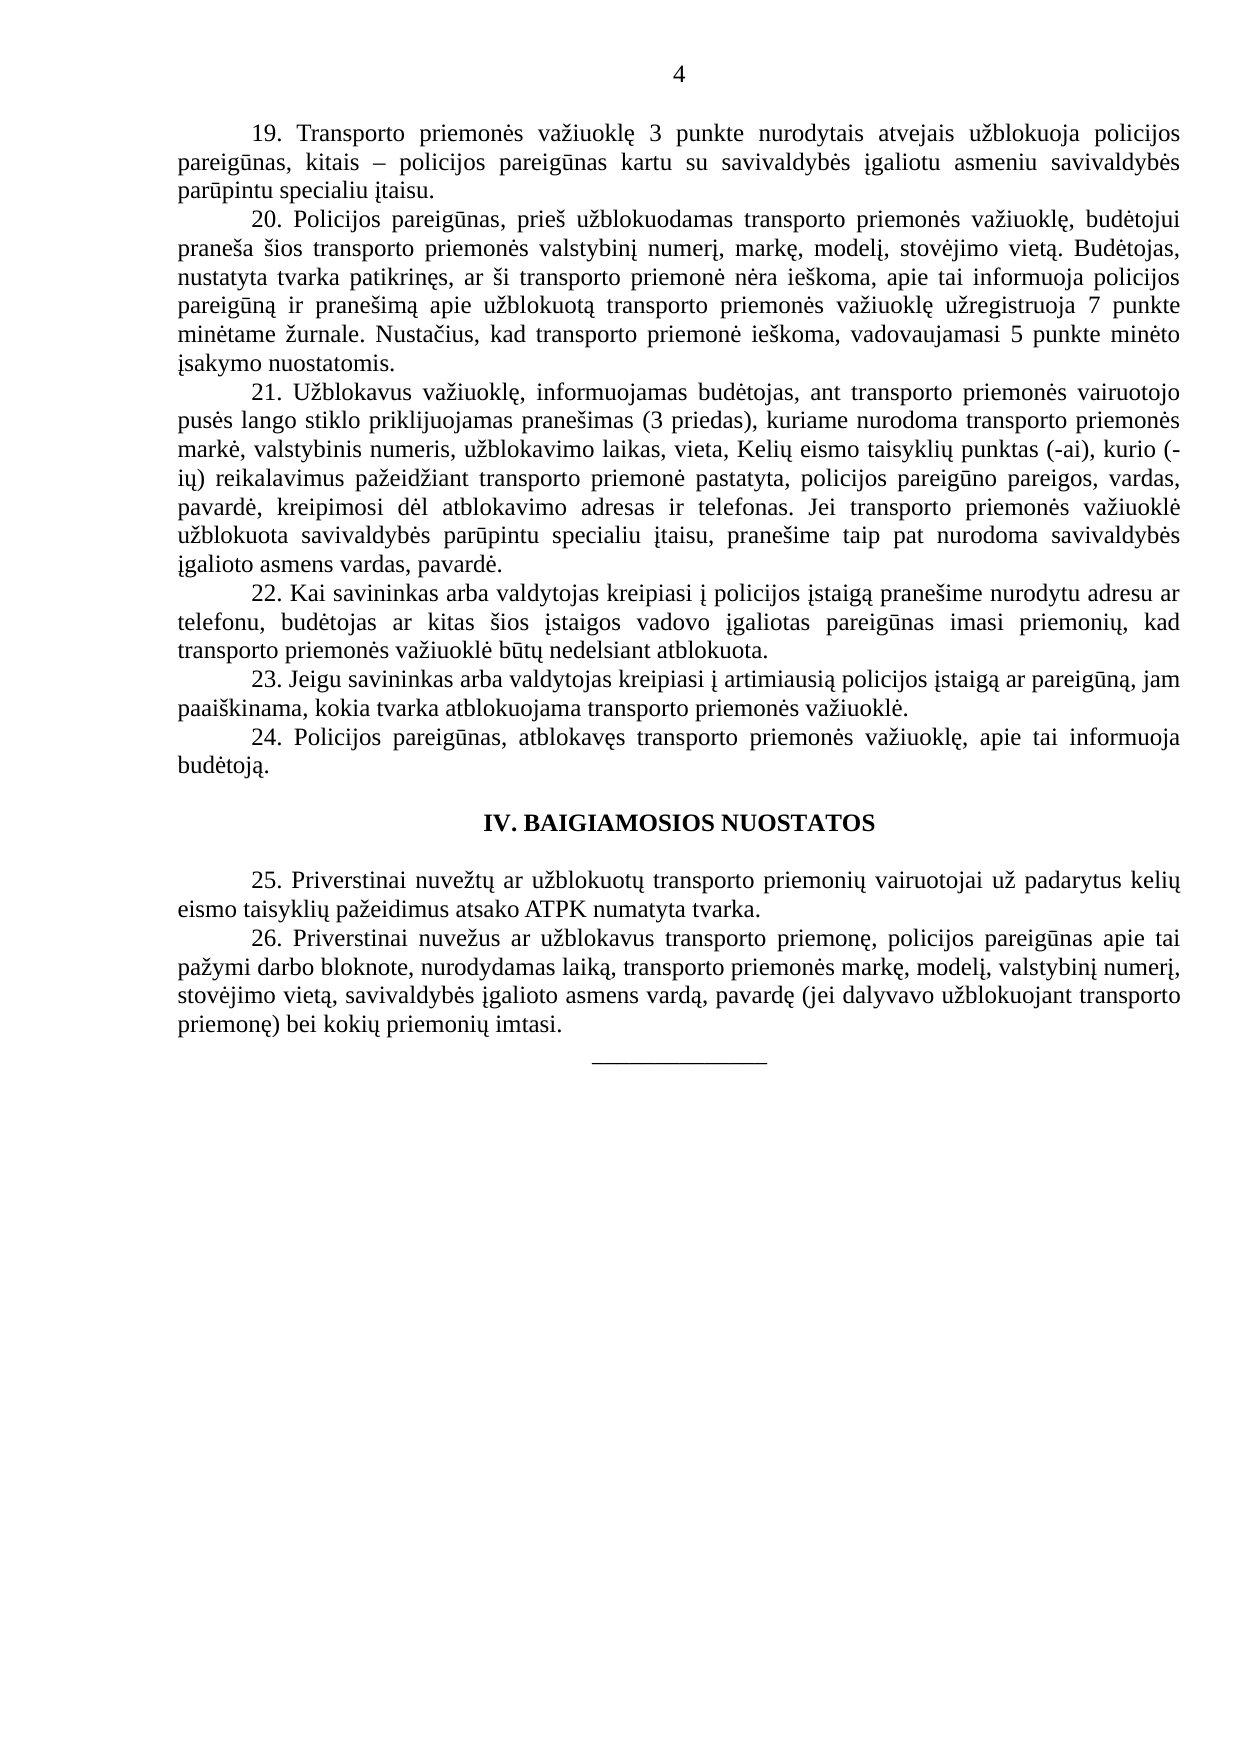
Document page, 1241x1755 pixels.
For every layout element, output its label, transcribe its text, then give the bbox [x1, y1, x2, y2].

text 25. Priverstinai nuvežtų ar užblokuotų transporto priemonių vairuotojai už padarytus kelių eismo taisyklių pažeidimus atsako ATPK numatyta tvarka. [177, 866, 1181, 923]
text 21. Užblokavus važiuoklę, informuojamas budėtojas, ant transporto priemonės vairuotojo pusės lango stiklo priklijuojamas pranešimas (3 priedas), kuriame nurodoma transporto priemonės markė, valstybinis numeris, užblokavimo laikas, vieta, Kelių eismo taisyklių punktas (-ai), kurio (-ių) reikalavimus pažeidžiant transporto priemonė pastatyta, policijos pareigūno pareigos, vardas, pavardė, kreipimosi dėl atblokavimo adresas ir telefonas. Jei transporto priemonės važiuoklė užblokuota savivaldybės parūpintu specialiu įtaisu, pranešime taip pat nurodoma savivaldybės įgalioto asmens vardas, pavardė. [177, 377, 1181, 578]
text 23. Jeigu savininkas arba valdytojas kreipiasi į artimiausią policijos įstaigą ar pareigūną, jam paaiškinama, kokia tvarka atblokuojama transporto priemonės važiuoklė. [177, 664, 1181, 722]
text ______________ [177, 1038, 1181, 1067]
text 19. Transporto priemonės važiuoklę 3 punkte nurodytais atvejais užblokuoja policijos pareigūnas, kitais – policijos pareigūnas kartu su savivaldybės įgaliotu asmeniu savivaldybės parūpintu specialiu įtaisu. [177, 118, 1181, 204]
text 26. Priverstinai nuvežus ar užblokavus transporto priemonę, policijos pareigūnas apie tai pažymi darbo bloknote, nurodydamas laiką, transporto priemonės markę, modelį, valstybinį numerį, stovėjimo vietą, savivaldybės įgalioto asmens vardą, pavardę (jei dalyvavo užblokuojant transporto priemonę) bei kokių priemonių imtasi. [177, 923, 1181, 1038]
text 24. Policijos pareigūnas, atblokavęs transporto priemonės važiuoklę, apie tai informuoja budėtoją. [177, 722, 1181, 779]
text 22. Kai savininkas arba valdytojas kreipiasi į policijos įstaigą pranešime nurodytu adresu ar telefonu, budėtojas ar kitas šios įstaigos vadovo įgaliotas pareigūnas imasi priemonių, kad transporto priemonės važiuoklė būtų nedelsiant atblokuota. [177, 578, 1181, 664]
text IV. BAIGIAMOSIOS NUOSTATOS [177, 808, 1181, 837]
text 20. Policijos pareigūnas, prieš užblokuodamas transporto priemonės važiuoklę, budėtojui praneša šios transporto priemonės valstybinį numerį, markę, modelį, stovėjimo vietą. Budėtojas, nustatyta tvarka patikrinęs, ar ši transporto priemonė nėra ieškoma, apie tai informuoja policijos pareigūną ir pranešimą apie užblokuotą transporto priemonės važiuoklę užregistruoja 7 punkte minėtame žurnale. Nustačius, kad transporto priemonė ieškoma, vadovaujamasi 5 punkte minėto įsakymo nuostatomis. [177, 204, 1181, 377]
